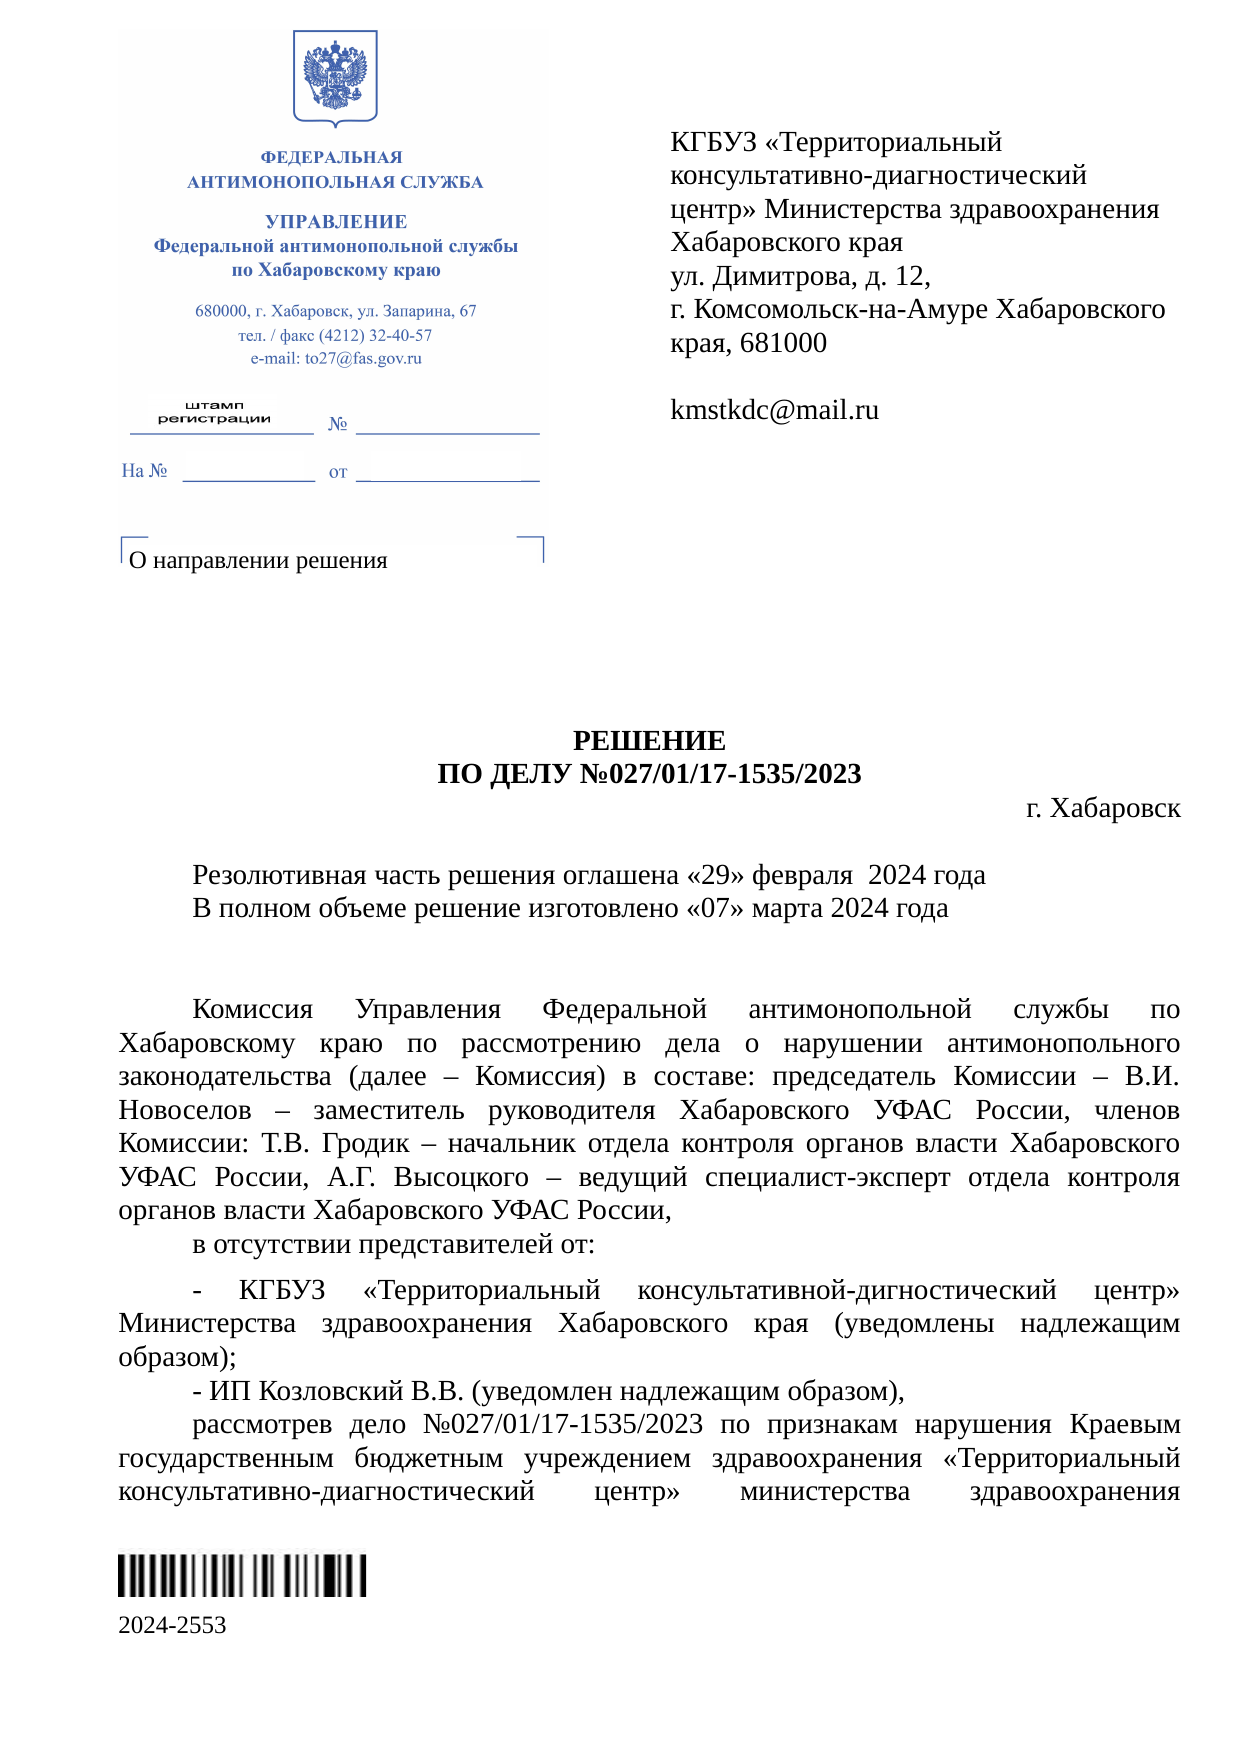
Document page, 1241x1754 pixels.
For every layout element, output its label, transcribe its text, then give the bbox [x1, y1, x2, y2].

picture [118, 29, 550, 567]
text - ИП Козловский В.В. (уведомлен надлежащим образом), [118, 1373, 1181, 1406]
table_header КГБУЗ «Территориальный консультативно-диагностический центр» Министерства здравоохранения Хабаровского края ул. Димитрова, д. 12, г. Комсомольск-на-Амуре Хабаровского края, 681000 kmstkdc@mail.ru [664, 118, 1181, 555]
text г. Хабаровск [118, 790, 1181, 823]
text в отсутствии представителей от: [118, 1226, 1181, 1259]
text В полном объеме решение изготовлено «07» марта 2024 года [118, 891, 1181, 924]
text рассмотрев дело №027/01/17-1535/2023 по признакам нарушения Краевым государственным бюджетным учреждением здравоохранения «Территориальный консультативно-диагностический центр» министерства здравоохранения [118, 1406, 1181, 1507]
text Резолютивная часть решения оглашена «29» февраля 2024 года [118, 857, 1181, 891]
text - КГБУЗ «Территориальный консультативной-дигностический центр» Министерства здравоохранения Хабаровского края (уведомлены надлежащим образом); [118, 1272, 1181, 1373]
picture [118, 1548, 367, 1597]
text О направлении решения [129, 545, 537, 574]
text Комиссия Управления Федеральной антимонопольной службы по Хабаровскому краю по рассмотрению дела о нарушении антимонопольного законодательства (далее – Комиссия) в составе: председатель Комиссии – В.И. Новоселов – заместитель руководителя Хабаровского УФАС России, членов Комиссии: Т.В. Гродик – начальник отдела контроля органов власти Хабаровского УФАС России, А.Г. Высоцкого – ведущий специалист-эксперт отдела контроля органов власти Хабаровского УФАС России, [118, 991, 1181, 1226]
text РЕШЕНИЕ [118, 723, 1181, 756]
text ПО ДЕЛУ №027/01/17-1535/2023 [118, 756, 1181, 790]
